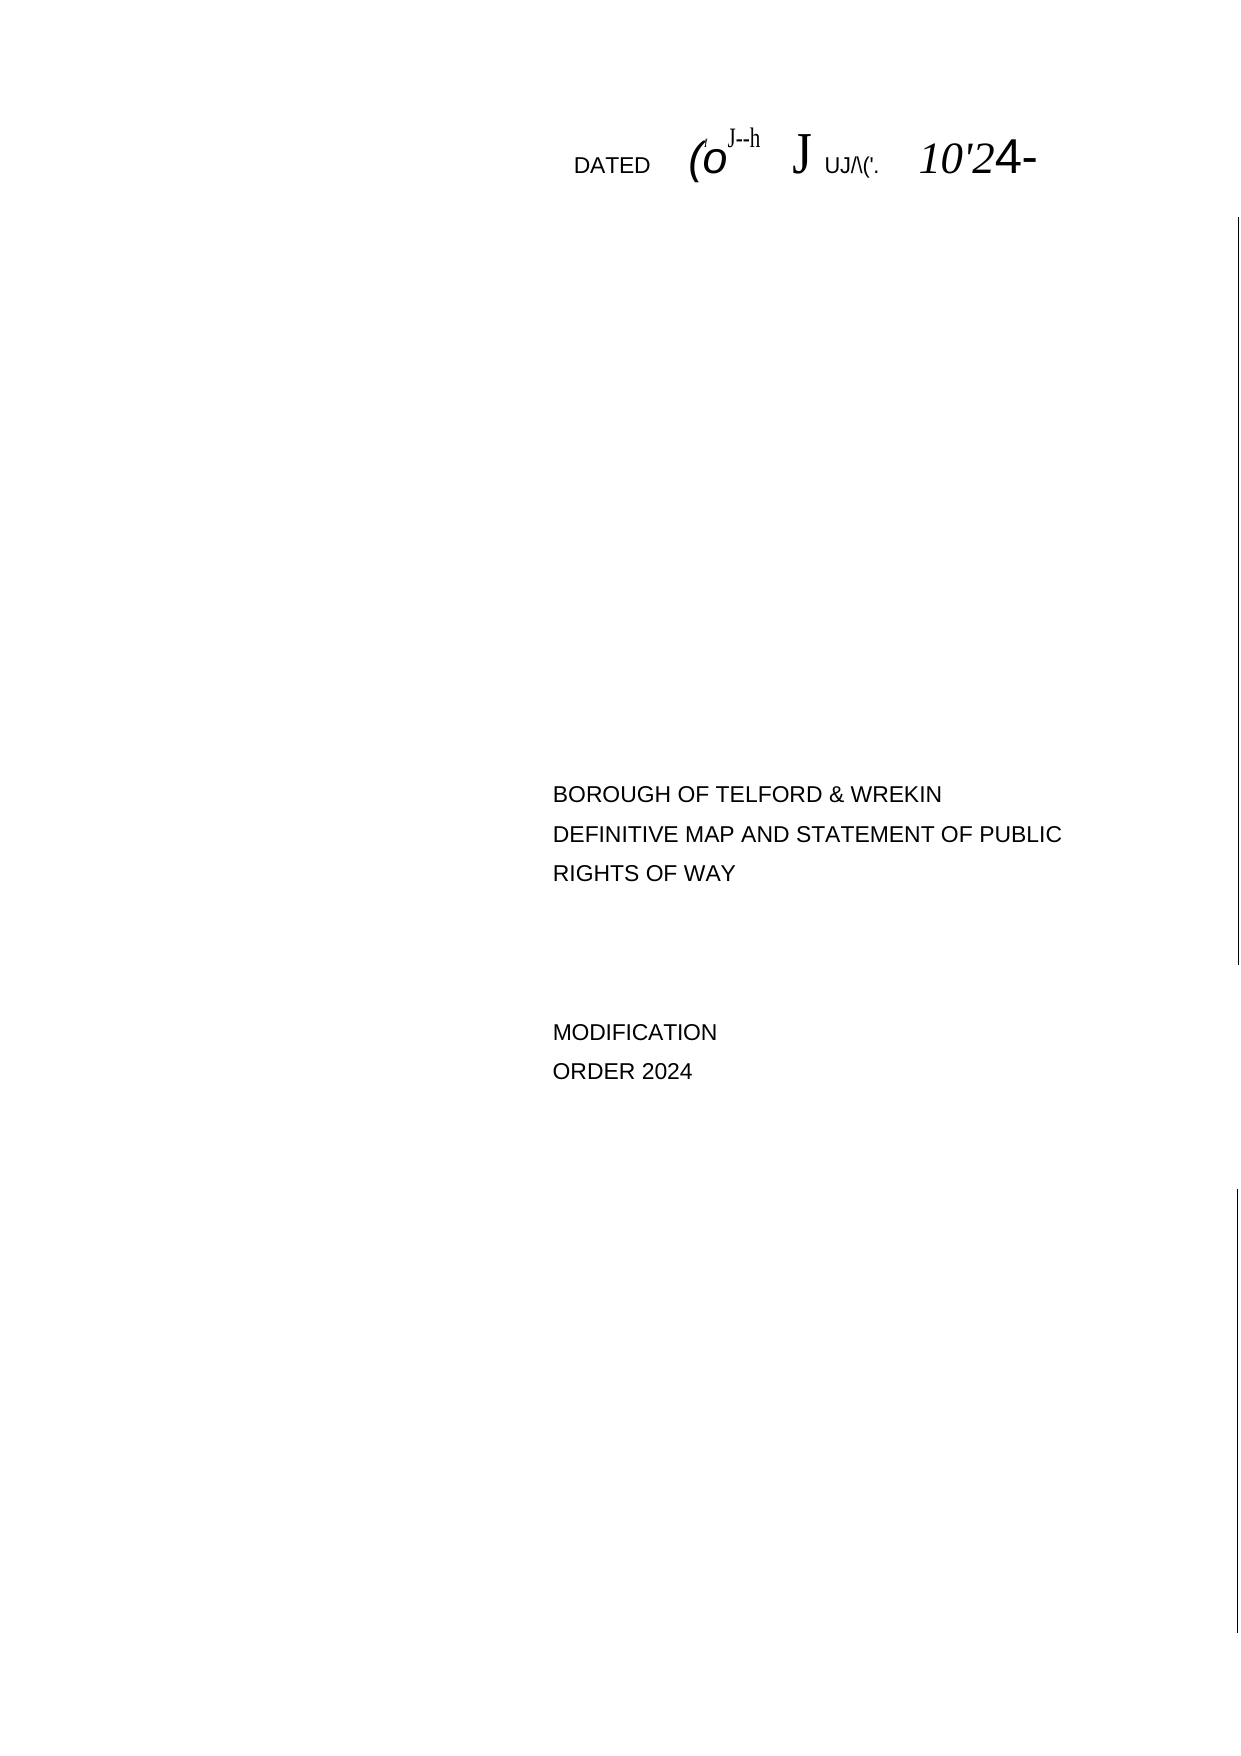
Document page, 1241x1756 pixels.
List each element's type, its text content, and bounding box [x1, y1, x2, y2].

text DATED (o J UJ/\('. 10'24- [574, 118, 1078, 186]
text BOROUGH OF TELFORD & WREKIN DEFINITIVE MAP AND STATEMENT OF PUBLIC RIGHTS OF WAY [553, 781, 1067, 886]
text I J--h [704, 122, 761, 154]
text MODIFICATION ORDER 2024 [552, 1019, 719, 1084]
